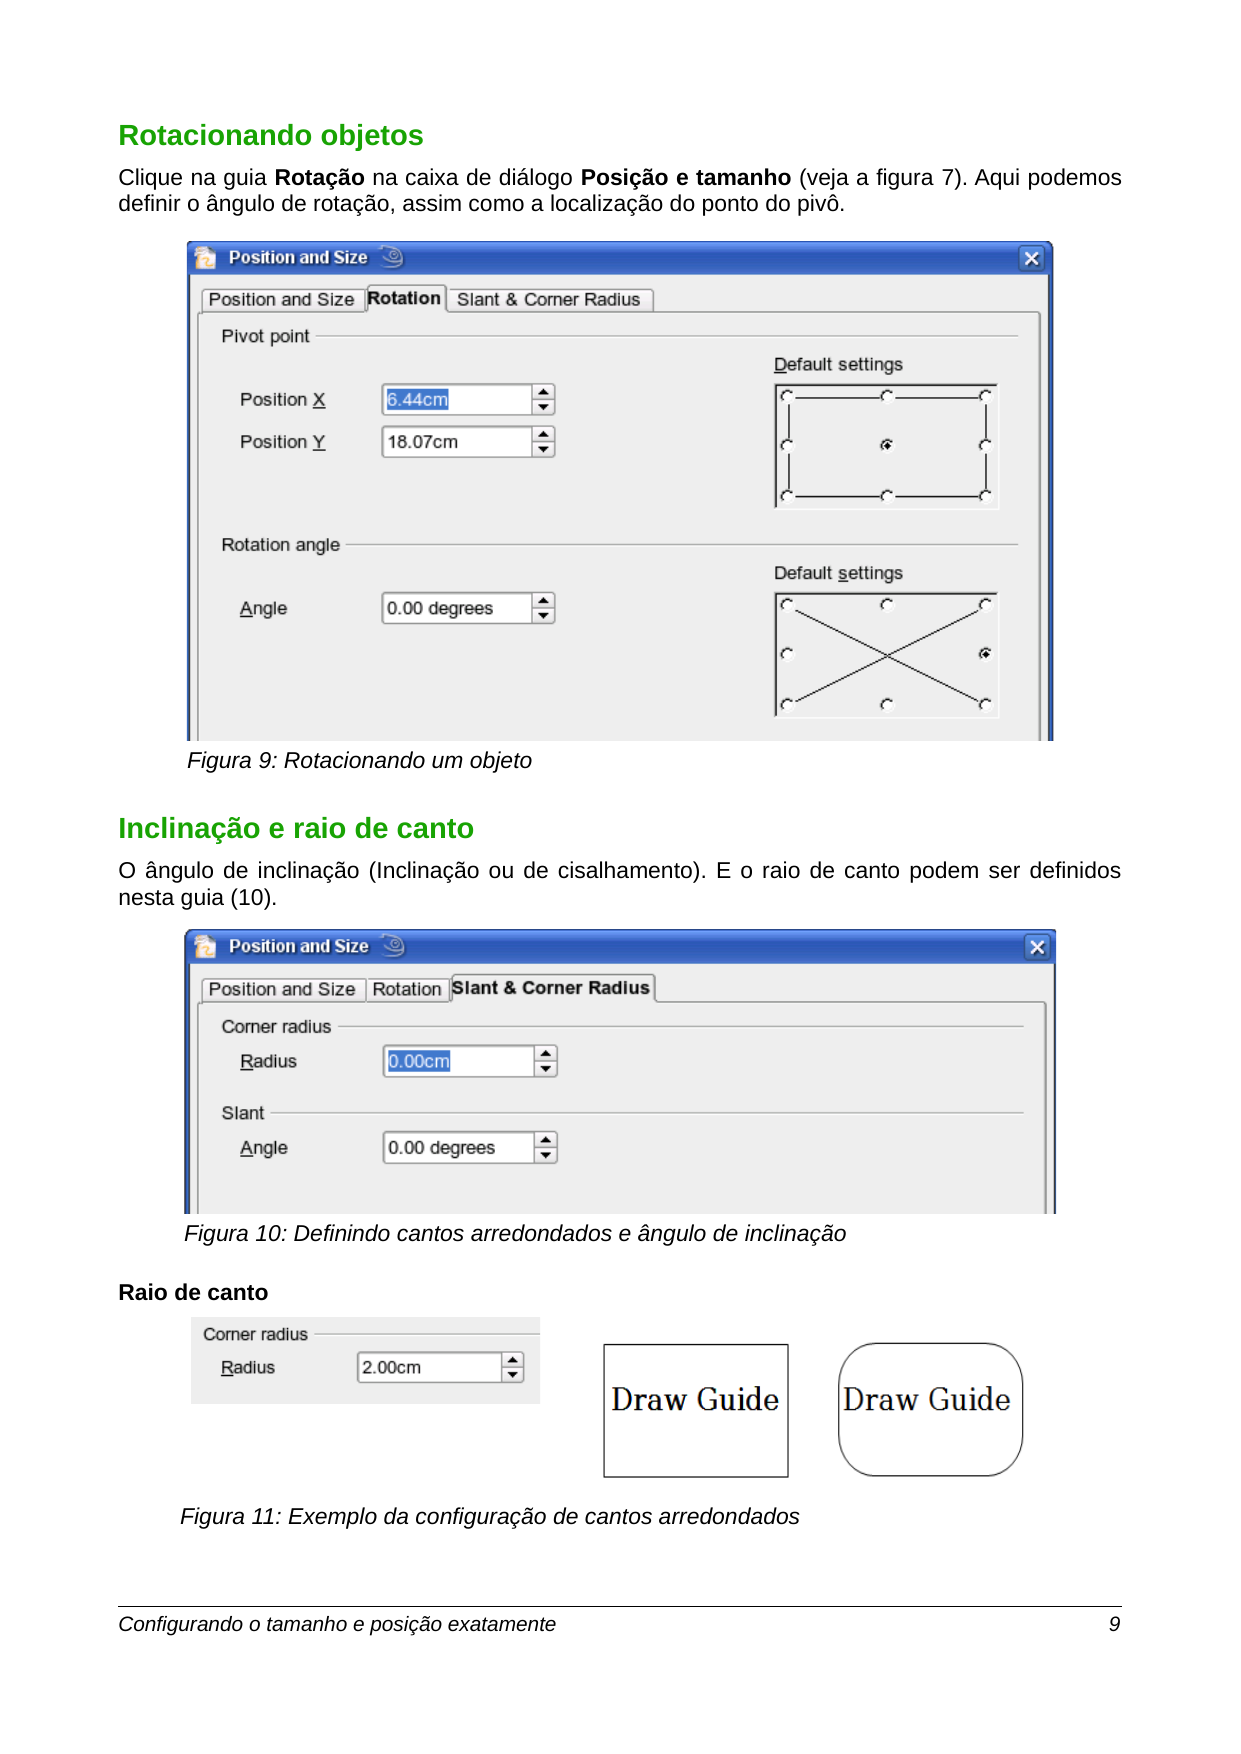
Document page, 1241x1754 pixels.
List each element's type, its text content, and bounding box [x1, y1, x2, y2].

picture [183, 929, 1057, 1214]
text Figura 10: Definindo cantos arredondados e ângulo de inclinação [184, 1220, 1056, 1247]
text O ângulo de inclinação (Inclinação ou de cisalhamento). E o raio de canto podem ser definidos nesta guia (Figura 10). [118, 857, 1122, 910]
picture [186, 241, 1054, 741]
picture [593, 1327, 1037, 1503]
picture [191, 1317, 541, 1404]
subtitle Rotacionando objetos [118, 118, 1122, 152]
text Clique na guia Rotação na caixa de diálogo Posição e tamanho (veja a figura 7). Aqui podemos definir o ângulo de rotação, assim como a localização do ponto do pivô. [118, 164, 1122, 217]
text Raio de canto [118, 1279, 1122, 1305]
list Figura 9: Rotacionando um objeto [187, 747, 1053, 773]
subtitle Inclinação e raio de canto [118, 811, 1122, 845]
text Figura 11: Exemplo da configuração de cantos arredondados [180, 1416, 1060, 1529]
